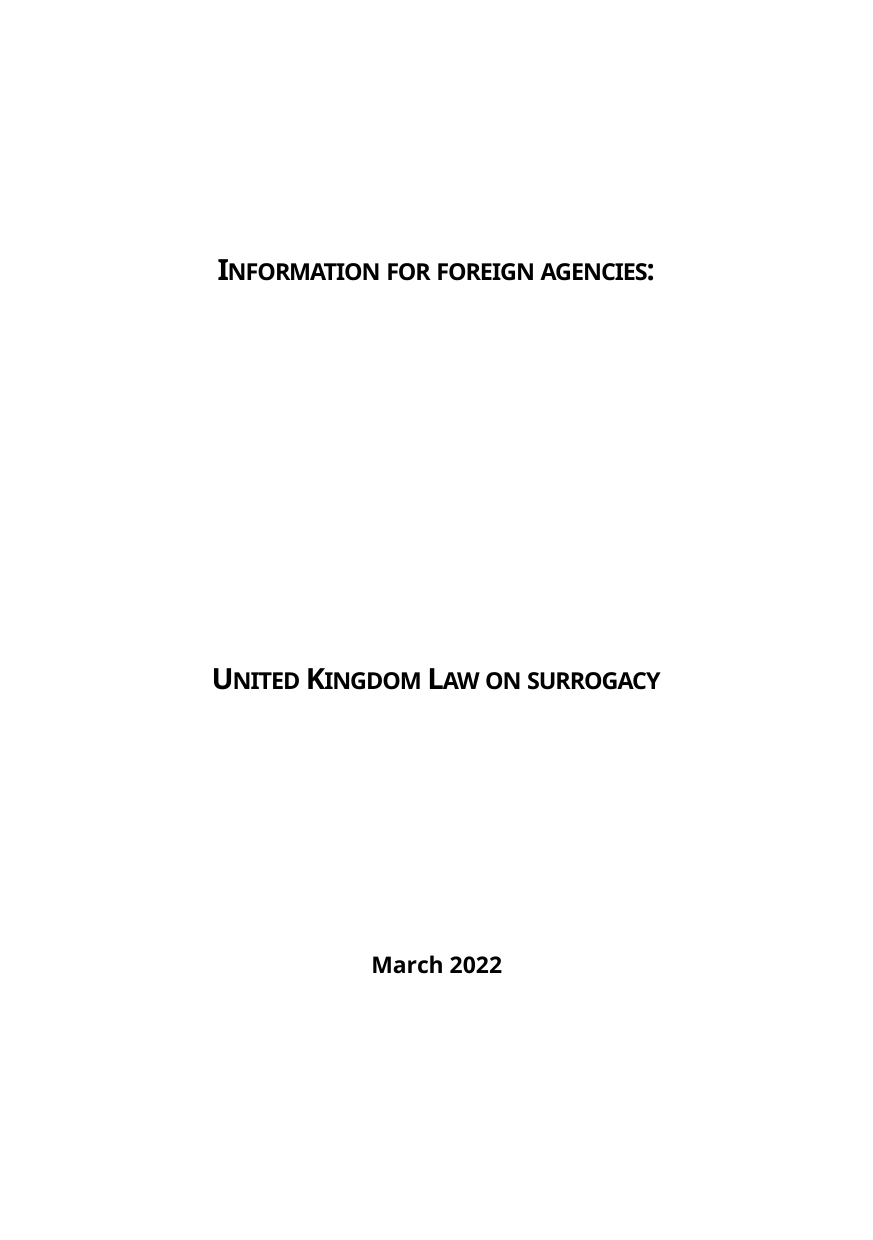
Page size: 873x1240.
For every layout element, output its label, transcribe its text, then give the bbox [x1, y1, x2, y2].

title United Kingdom Law on surrogacy [150, 658, 723, 698]
text March 2022 [150, 949, 723, 980]
title Information for foreign agencies: [150, 249, 723, 288]
